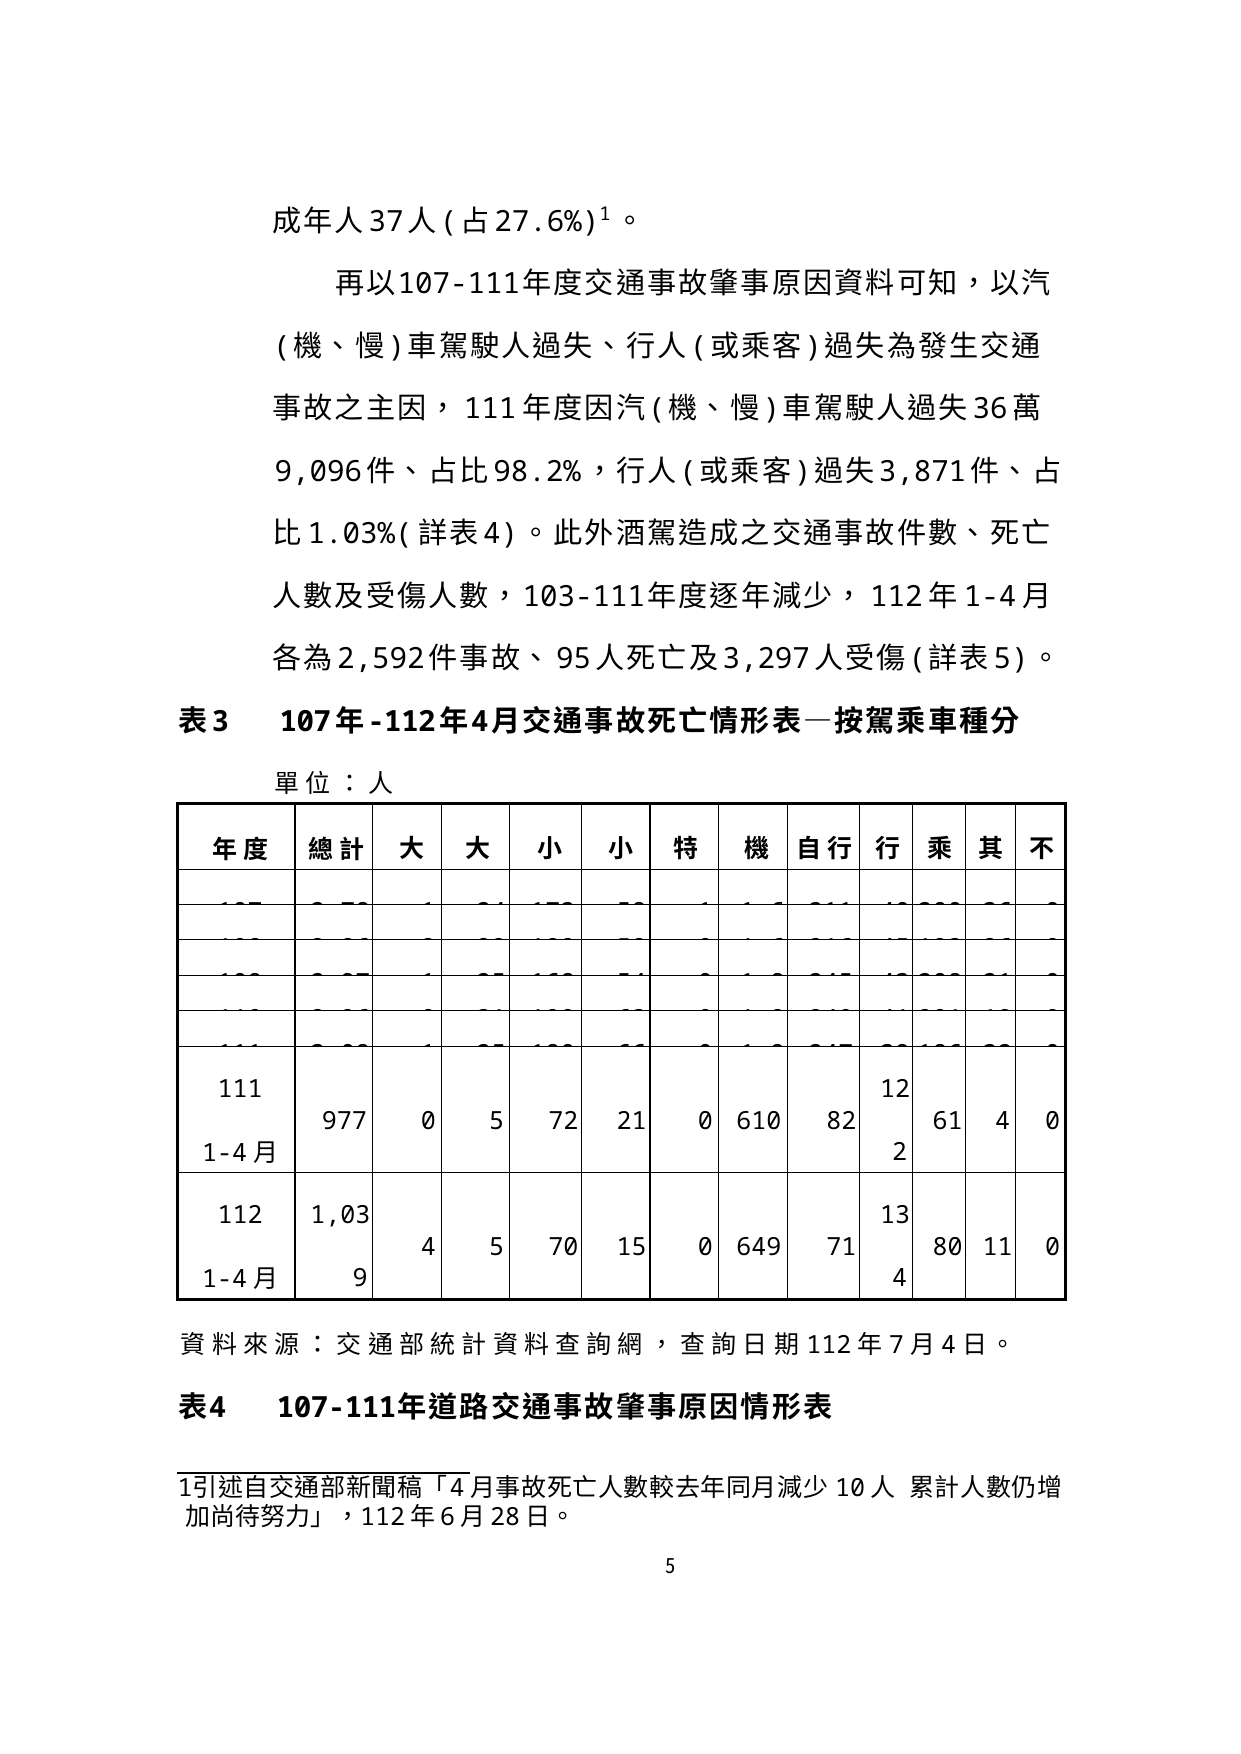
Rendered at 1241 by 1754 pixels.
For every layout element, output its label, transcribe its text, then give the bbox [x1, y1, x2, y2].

table_cell 0 [651, 1011, 718, 1046]
table_cell 72 [510, 1047, 581, 1172]
table_cell 1,818 [719, 940, 787, 975]
table_cell 5 [442, 1047, 509, 1172]
table_cell 1 [373, 870, 441, 904]
table_cell 36 [966, 870, 1015, 904]
table_cell 2,962 [296, 976, 372, 1010]
table_cell 111 1-4月 [179, 1047, 294, 1172]
table_cell 240 [788, 976, 859, 1010]
text 表4 107-111年道路交通事故肇事原因情形表 [177, 1363, 1063, 1426]
table_cell 3,085 [296, 1011, 372, 1046]
table_header 行人 [860, 805, 912, 868]
table_cell 200 [913, 870, 965, 904]
table_cell 216 [788, 905, 859, 939]
table_cell 11 [966, 1173, 1015, 1298]
table_cell 193 [913, 905, 965, 939]
table_cell 19 [966, 976, 1015, 1010]
table_cell 186 [913, 1011, 965, 1046]
table_cell 432 [860, 940, 912, 975]
table_header 小客車 [510, 805, 581, 868]
table_header 不明 [1016, 805, 1064, 868]
table_header 小貨車 [582, 805, 649, 868]
table_cell 4 [373, 1173, 441, 1298]
table_cell 25 [442, 1011, 509, 1046]
text 引述自交通部新聞稿「4月事故死亡人數較去年同月減少10人 累計人數仍增加尚待努力」，112年6月28日。 [177, 1473, 1063, 1532]
table_cell 0 [1016, 1173, 1064, 1298]
table_cell 31 [442, 976, 509, 1010]
table_cell 1,671 [719, 870, 787, 904]
table_cell 247 [788, 1011, 859, 1046]
table_cell 0 [1016, 940, 1064, 975]
table_cell 406 [860, 870, 912, 904]
table_cell 32 [966, 1011, 1015, 1046]
table_cell 108 [179, 905, 294, 939]
table_cell 58 [582, 905, 649, 939]
table_cell 110 [179, 976, 294, 1010]
table_cell 0 [651, 940, 718, 975]
table_cell 25 [442, 940, 509, 975]
table_cell 0 [1016, 870, 1064, 904]
table_cell 1,039 [296, 1173, 372, 1298]
table_cell 111 [179, 1011, 294, 1046]
table_cell 208 [913, 940, 965, 975]
table_cell 0 [373, 1047, 441, 1172]
table_header 總計 [296, 805, 372, 868]
table_header 大客車 [373, 805, 441, 868]
table_cell 5 [442, 1173, 509, 1298]
table_cell 80 [913, 1173, 965, 1298]
table_cell 4 [966, 1047, 1015, 1172]
table_header 乘客 [913, 805, 965, 868]
table_cell 134 [860, 1173, 912, 1298]
table_cell 21 [582, 1047, 649, 1172]
table_cell 211 [788, 870, 859, 904]
table_cell 410 [860, 976, 912, 1010]
table_cell 1,808 [719, 976, 787, 1010]
table_cell 172 [510, 870, 581, 904]
table_cell 610 [719, 1047, 787, 1172]
table_cell 2,780 [296, 870, 372, 904]
table_cell 0 [1016, 1011, 1064, 1046]
table_cell 190 [510, 976, 581, 1010]
table_cell 71 [788, 1173, 859, 1298]
table_cell 245 [788, 940, 859, 975]
table_cell 0 [373, 976, 441, 1010]
table_cell 1,954 [719, 1011, 787, 1046]
table_cell 112 1-4月 [179, 1173, 294, 1298]
table_cell 0 [651, 1173, 718, 1298]
table_cell 29 [442, 905, 509, 939]
text 資料來源：交通部統計資料查詢網，查詢日期112年7月4日。 [177, 1301, 1063, 1363]
table_header 其他 [966, 805, 1015, 868]
table_cell 107 [179, 870, 294, 904]
table_cell 63 [582, 976, 649, 1010]
table_cell 168 [510, 940, 581, 975]
table_cell 70 [510, 1173, 581, 1298]
table_cell 61 [913, 1047, 965, 1172]
table_cell 54 [582, 940, 649, 975]
table_cell 458 [860, 905, 912, 939]
table_cell 0 [1016, 976, 1064, 1010]
table_header 機車 [719, 805, 787, 868]
table_cell 394 [860, 1011, 912, 1046]
table_header 大貨車 [442, 805, 509, 868]
table_cell 1 [373, 1011, 441, 1046]
table_cell 1,695 [719, 905, 787, 939]
table_cell 21 [966, 940, 1015, 975]
table_header 特種車 [651, 805, 718, 868]
table_cell 180 [510, 1011, 581, 1046]
table_cell 2,865 [296, 905, 372, 939]
table_cell 58 [582, 870, 649, 904]
text 表3 107年-112年4月交通事故死亡情形表—按駕乘車種分 單位：人 [177, 677, 1063, 802]
table_cell 2,972 [296, 940, 372, 975]
text 以107年-112年4月交通事故死亡之駕乘車種資料可知，死亡者駕乘機車死亡占比最高、其次為行人、自行車，以111年度交通事故死亡人數3,085人為例，駕乘機車、自行車及行人死亡各為1,954人(63.34%)、394人(12.77%)、247人(8.01%)。另近期行人交通安全受外界關注，112年1-4月交通事故造成行人死亡134人，較111年同期增加12人、增加9.8%(詳表3)，主要發生於路口，約占整體行人死亡52%；路段死亡次之，約占整體行人死亡45%。依年齡區分，高齡者94人(占70.1%)、成年人37人(占27.6%)。 [266, 177, 1063, 240]
table_cell 201 [913, 976, 965, 1010]
table_cell 24 [442, 870, 509, 904]
table_cell 15 [582, 1173, 649, 1298]
table_cell 188 [510, 905, 581, 939]
table_header 自行車 [788, 805, 859, 868]
table_cell 82 [788, 1047, 859, 1172]
table_cell 0 [651, 905, 718, 939]
table_cell 977 [296, 1047, 372, 1172]
text 再以107-111年度交通事故肇事原因資料可知，以汽(機、慢)車駕駛人過失、行人(或乘客)過失為發生交通事故之主因，111年度因汽(機、慢)車駕駛人過失36萬9,096件、占比98.2%，行人(或乘客)過失3,871件、占比1.03%(詳表4)。此外酒駕造成之交通事故件數、死亡人數及受傷人數，103-111年度逐年減少，112年1-4月各為2,592件事故、95人死亡及3,297人受傷(詳表5)。 [266, 240, 1063, 677]
table_cell 122 [860, 1047, 912, 1172]
table_cell 26 [966, 905, 1015, 939]
table_cell 1 [651, 870, 718, 904]
table_cell 0 [1016, 905, 1064, 939]
table_cell 1 [373, 940, 441, 975]
table_header 年度 [179, 805, 294, 868]
table_cell 0 [651, 976, 718, 1010]
table_cell 2 [373, 905, 441, 939]
table_cell 649 [719, 1173, 787, 1298]
table_cell 109 [179, 940, 294, 975]
table_cell 66 [582, 1011, 649, 1046]
table_cell 0 [651, 1047, 718, 1172]
table_cell 0 [1016, 1047, 1064, 1172]
